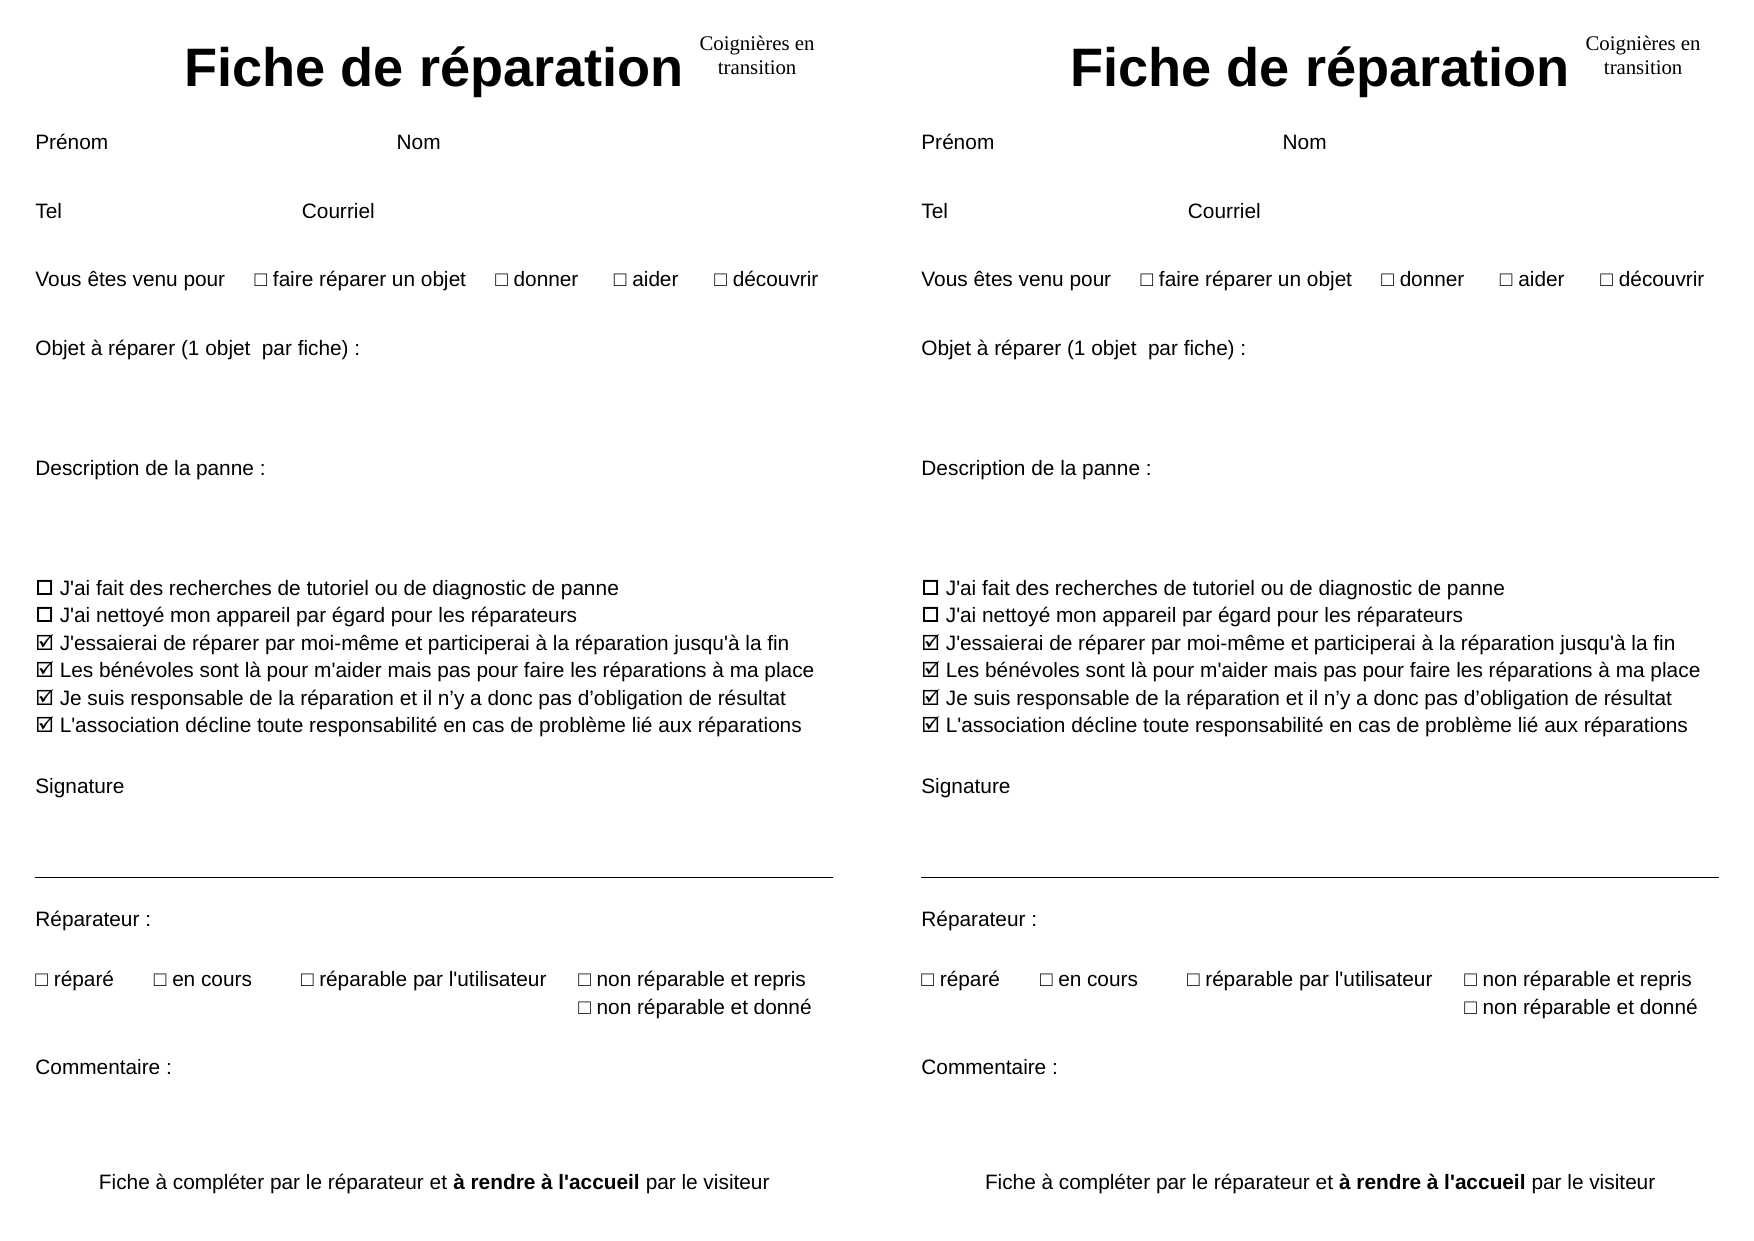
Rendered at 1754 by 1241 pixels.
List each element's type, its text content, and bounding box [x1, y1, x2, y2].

table_header Fiche de réparation Prénom Nom Tel Courriel Vous êtes venu pour □ faire réparer un objet □ donner □ aider □ découvrir Objet à réparer (1 objet par fiche) : Description de la panne : □ J'ai fait des recherches de tutoriel ou de diagnostic de panne □ J'ai nettoyé mon appareil par égard pour les réparateurs ☑ J'essaierai de réparer par moi-même et participerai à la réparation jusqu'à la fin ☑ Les bénévoles sont là pour m'aider mais pas pour faire les réparations à ma place ☑ Je suis responsable de la réparation et il n’y a donc pas d’obligation de résultat ☑ L'association décline toute responsabilité en cas de problème lié aux réparations Signature Réparateur : □ réparé □ en cours □ réparable par l'utilisateur □ non réparable et repris □ non réparable et donné Commentaire : Fiche à compléter par le réparateur et à rendre à l'accueil par le visiteur [916, 30, 1724, 1199]
table_header [839, 30, 916, 1199]
table_header Fiche de réparation Prénom Nom Tel Courriel Vous êtes venu pour □ faire réparer un objet □ donner □ aider □ découvrir Objet à réparer (1 objet par fiche) : Description de la panne : □ J'ai fait des recherches de tutoriel ou de diagnostic de panne □ J'ai nettoyé mon appareil par égard pour les réparateurs ☑ J'essaierai de réparer par moi-même et participerai à la réparation jusqu'à la fin ☑ Les bénévoles sont là pour m'aider mais pas pour faire les réparations à ma place ☑ Je suis responsable de la réparation et il n’y a donc pas d’obligation de résultat ☑ L'association décline toute responsabilité en cas de problème lié aux réparations Signature Réparateur : □ réparé □ en cours □ réparable par l'utilisateur □ non réparable et repris □ non réparable et donné Commentaire : Fiche à compléter par le réparateur et à rendre à l'accueil par le visiteur [30, 30, 838, 1199]
